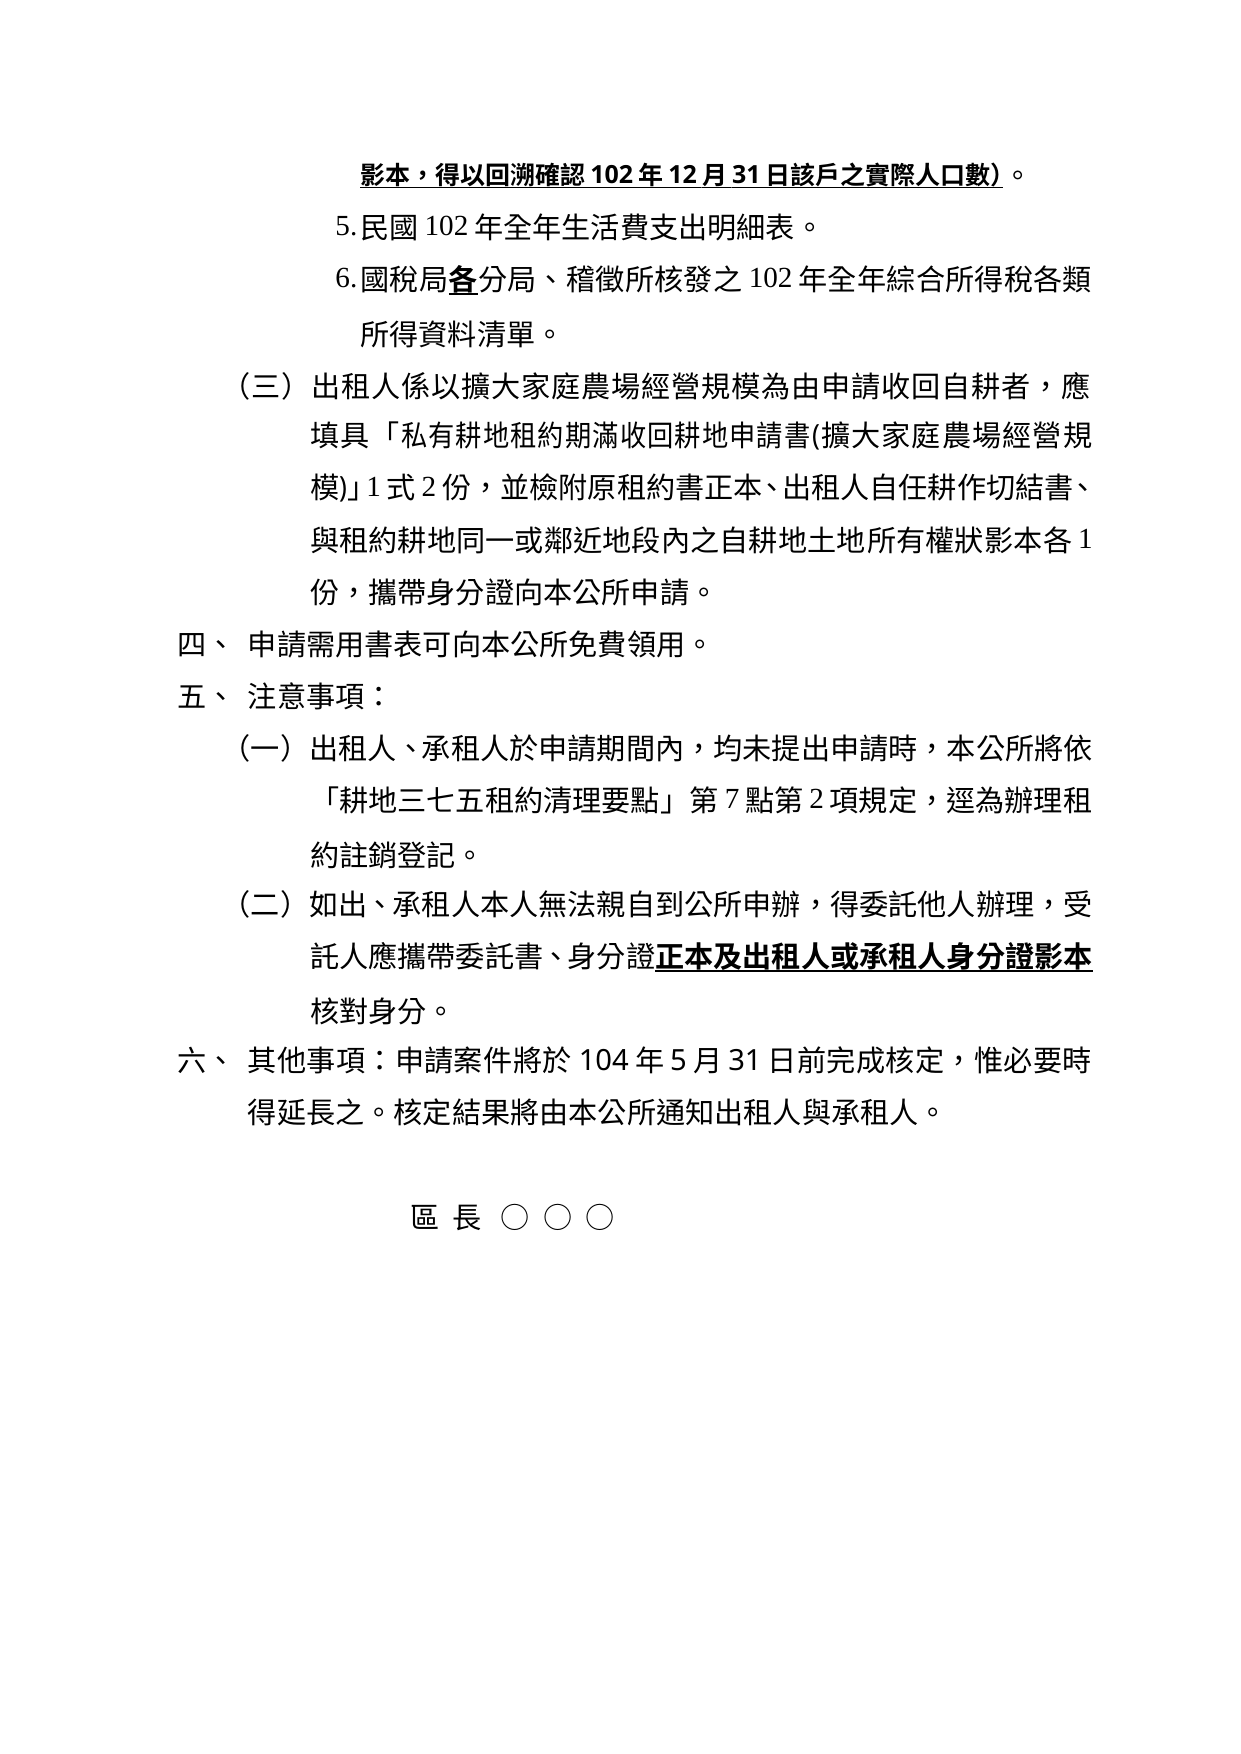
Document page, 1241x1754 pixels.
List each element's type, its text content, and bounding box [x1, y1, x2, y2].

text （三）出租人係以擴大家庭農場經營規模為由申請收回自耕者，應填具「私有耕地租約期滿收回耕地申請書(擴大家庭農場經營規模)」1式2份，並檢附原租約書正本、出租人自任耕作切結書、與租約耕地同一或鄰近地段內之自耕地土地所有權狀影本各1份，攜帶身分證向本公所申請。 [221, 356, 1092, 616]
list 注意事項： [177, 668, 1092, 721]
list 其他事項：申請案件將於104年5月31日前完成核定，惟必要時得延長之。核定結果將由本公所通知出租人與承租人。 [177, 1033, 1092, 1137]
text （二）如出、承租人本人無法親自到公所申辦，得委託他人辦理，受託人應攜帶委託書、身分證正本及出租人或承租人身分證影本核對身分。 [221, 877, 1092, 1033]
text （一）出租人、承租人於申請期間內，均未提出申請時，本公所將依「耕地三七五租約清理要點」第7點第2項規定，逕為辦理租約註銷登記。 [221, 721, 1092, 877]
list 影本，得以回溯確認102年12月31日該戶之實際人口數）。 [335, 148, 1092, 200]
list 民國102年全年生活費支出明細表。 [335, 200, 1092, 252]
list 國稅局各分局、稽徵所核發之102年全年綜合所得稅各類所得資料清單。 [335, 252, 1092, 356]
text 區 長 ○ ○ ○ [235, 1189, 1092, 1241]
list 申請需用書表可向本公所免費領用。 [177, 616, 1092, 668]
